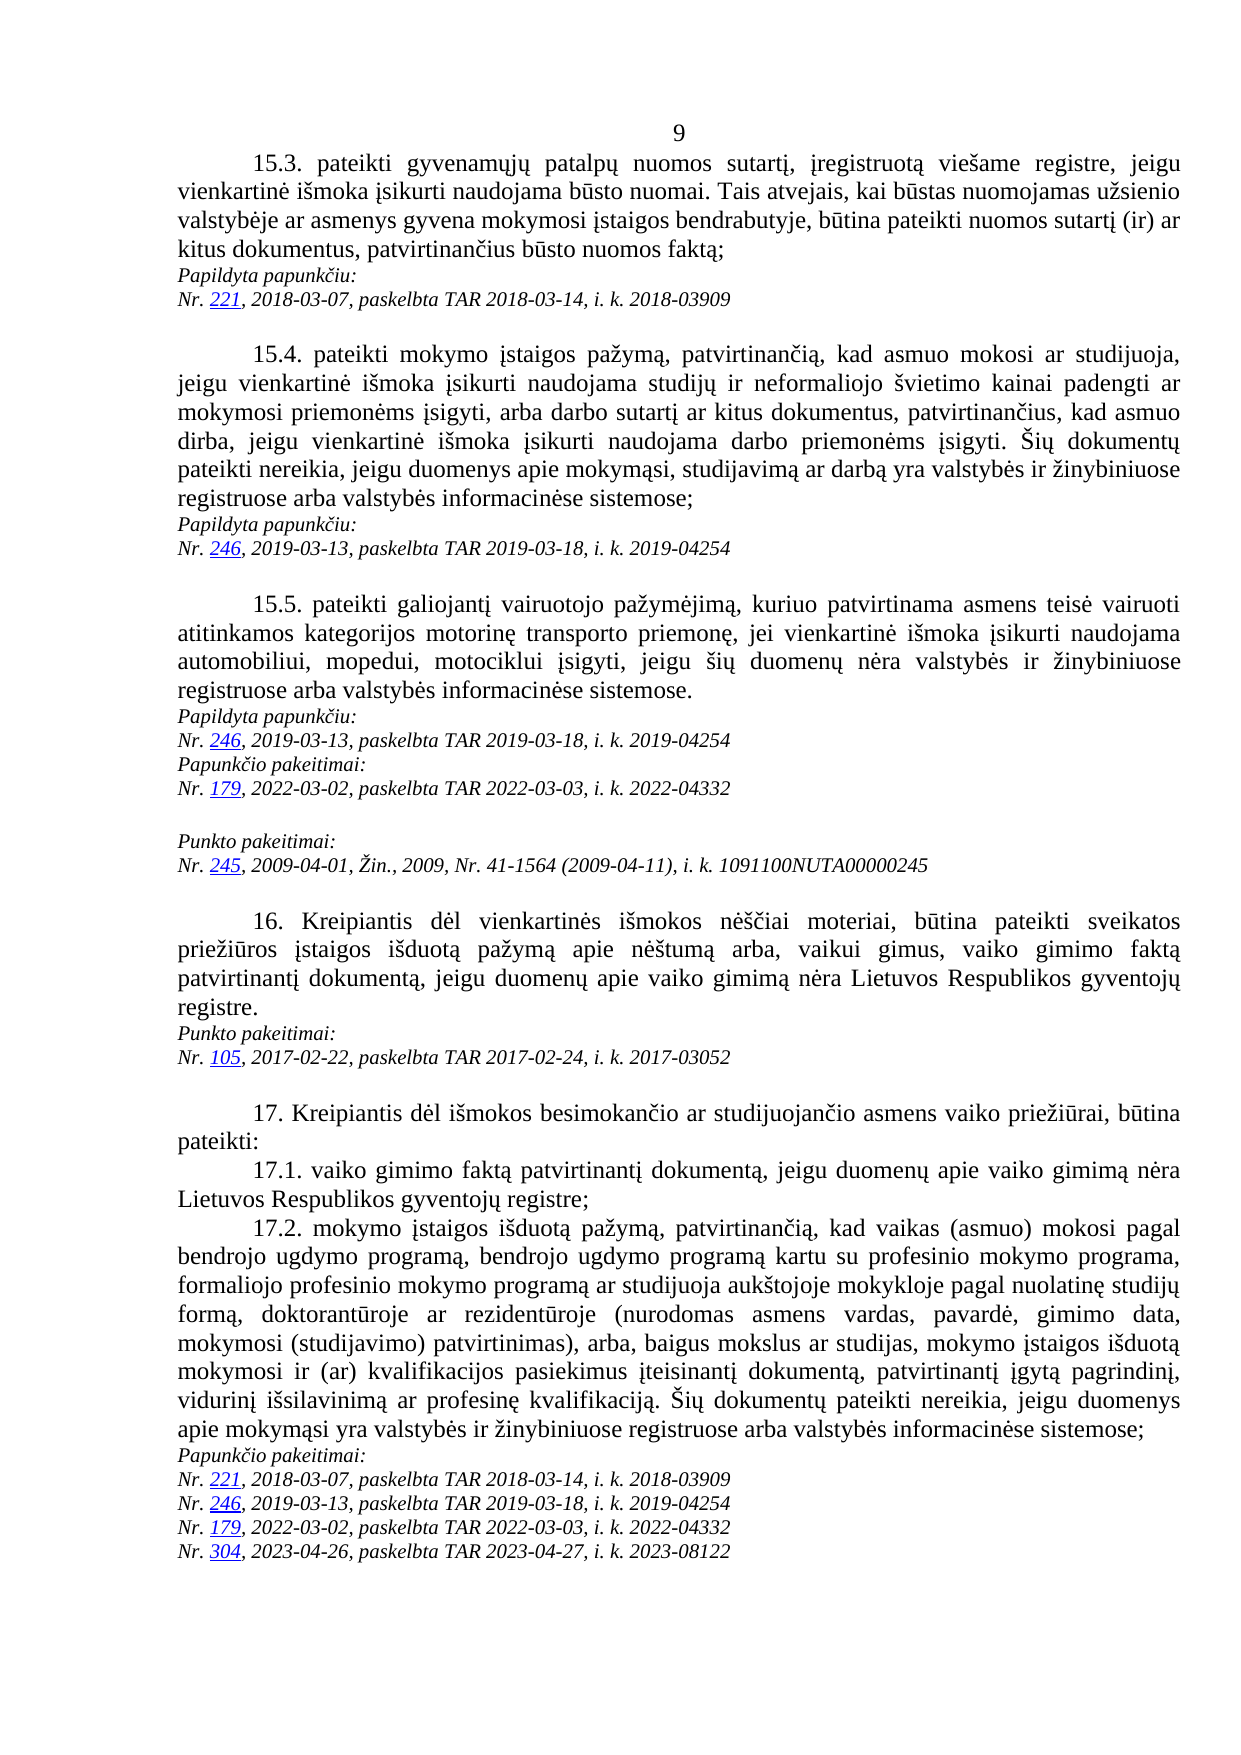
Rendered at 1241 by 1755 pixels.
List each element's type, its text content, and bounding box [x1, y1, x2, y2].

text Nr. 221, 2018-03-07, paskelbta TAR 2018-03-14, i. k. 2018-03909 [177, 1467, 1181, 1491]
text Papunkčio pakeitimai: [177, 752, 1181, 776]
text 15.5. pateikti galiojantį vairuotojo pažymėjimą, kuriuo patvirtinama asmens teisė vairuoti atitinkamos kategorijos motorinę transporto priemonę, jei vienkartinė išmoka įsikurti naudojama automobiliui, mopedui, motociklui įsigyti, jeigu šių duomenų nėra valstybės ir žinybiniuose registruose arba valstybės informacinėse sistemose. [177, 589, 1181, 704]
text Papunkčio pakeitimai: [177, 1443, 1181, 1467]
text Papildyta papunkčiu: [177, 512, 1181, 536]
text Nr. 245, 2009-04-01, Žin., 2009, Nr. 41-1564 (2009-04-11), i. k. 1091100NUTA00000245 [177, 853, 1181, 877]
text Nr. 304, 2023-04-26, paskelbta TAR 2023-04-27, i. k. 2023-08122 [177, 1539, 1181, 1563]
text Punkto pakeitimai: [177, 829, 1181, 853]
text Nr. 179, 2022-03-02, paskelbta TAR 2022-03-03, i. k. 2022-04332 [177, 776, 1181, 800]
text Papildyta papunkčiu: [177, 704, 1181, 728]
text Nr. 179, 2022-03-02, paskelbta TAR 2022-03-03, i. k. 2022-04332 [177, 1515, 1181, 1539]
text Papildyta papunkčiu: [177, 263, 1181, 287]
text 17.2. mokymo įstaigos išduotą pažymą, patvirtinančią, kad vaikas (asmuo) mokosi pagal bendrojo ugdymo programą, bendrojo ugdymo programą kartu su profesinio mokymo programa, formaliojo profesinio mokymo programą ar studijuoja aukštojoje mokykloje pagal nuolatinę studijų formą, doktorantūroje ar rezidentūroje (nurodomas asmens vardas, pavardė, gimimo data, mokymosi (studijavimo) patvirtinimas), arba, baigus mokslus ar studijas, mokymo įstaigos išduotą mokymosi ir (ar) kvalifikacijos pasiekimus įteisinantį dokumentą, patvirtinantį įgytą pagrindinį, vidurinį išsilavinimą ar profesinę kvalifikaciją. Šių dokumentų pateikti nereikia, jeigu duomenys apie mokymąsi yra valstybės ir žinybiniuose registruose arba valstybės informacinėse sistemose; [177, 1213, 1181, 1443]
text Punkto pakeitimai: [177, 1021, 1181, 1045]
text 15.4. pateikti mokymo įstaigos pažymą, patvirtinančią, kad asmuo mokosi ar studijuoja, jeigu vienkartinė išmoka įsikurti naudojama studijų ir neformaliojo švietimo kainai padengti ar mokymosi priemonėms įsigyti, arba darbo sutartį ar kitus dokumentus, patvirtinančius, kad asmuo dirba, jeigu vienkartinė išmoka įsikurti naudojama darbo priemonėms įsigyti. Šių dokumentų pateikti nereikia, jeigu duomenys apie mokymąsi, studijavimą ar darbą yra valstybės ir žinybiniuose registruose arba valstybės informacinėse sistemose; [177, 339, 1181, 512]
text Nr. 246, 2019-03-13, paskelbta TAR 2019-03-18, i. k. 2019-04254 [177, 1491, 1181, 1515]
text Nr. 246, 2019-03-13, paskelbta TAR 2019-03-18, i. k. 2019-04254 [177, 536, 1181, 560]
text 15.3. pateikti gyvenamųjų patalpų nuomos sutartį, įregistruotą viešame registre, jeigu vienkartinė išmoka įsikurti naudojama būsto nuomai. Tais atvejais, kai būstas nuomojamas užsienio valstybėje ar asmenys gyvena mokymosi įstaigos bendrabutyje, būtina pateikti nuomos sutartį (ir) ar kitus dokumentus, patvirtinančius būsto nuomos faktą; [177, 148, 1181, 263]
text 17.1. vaiko gimimo faktą patvirtinantį dokumentą, jeigu duomenų apie vaiko gimimą nėra Lietuvos Respublikos gyventojų registre; [177, 1155, 1181, 1213]
text Nr. 105, 2017-02-22, paskelbta TAR 2017-02-24, i. k. 2017-03052 [177, 1045, 1181, 1069]
text Nr. 246, 2019-03-13, paskelbta TAR 2019-03-18, i. k. 2019-04254 [177, 728, 1181, 752]
text Nr. 221, 2018-03-07, paskelbta TAR 2018-03-14, i. k. 2018-03909 [177, 287, 1181, 311]
text 17. Kreipiantis dėl išmokos besimokančio ar studijuojančio asmens vaiko priežiūrai, būtina pateikti: [177, 1098, 1181, 1155]
text 16. Kreipiantis dėl vienkartinės išmokos nėščiai moteriai, būtina pateikti sveikatos priežiūros įstaigos išduotą pažymą apie nėštumą arba, vaikui gimus, vaiko gimimo faktą patvirtinantį dokumentą, jeigu duomenų apie vaiko gimimą nėra Lietuvos Respublikos gyventojų registre. [177, 906, 1181, 1021]
